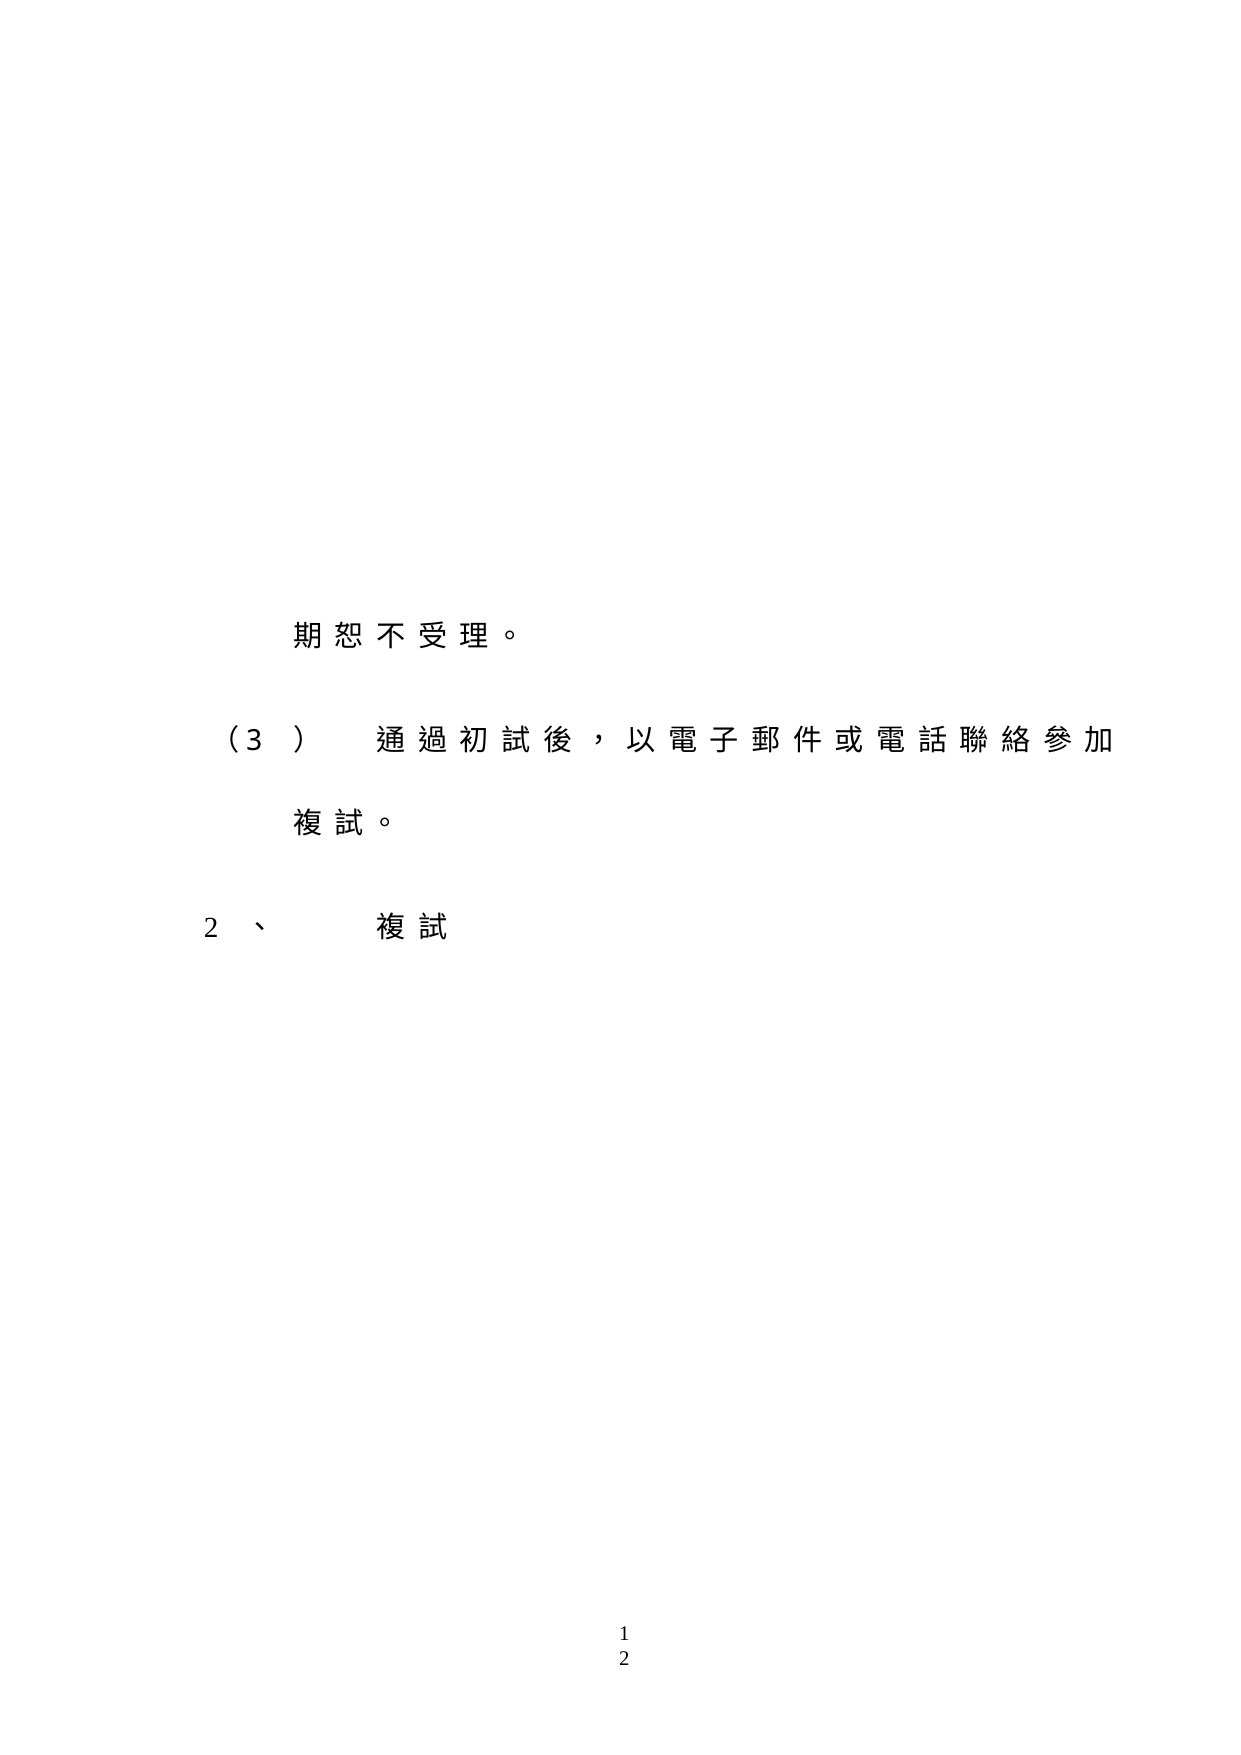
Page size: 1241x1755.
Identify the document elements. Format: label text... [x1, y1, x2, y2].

list 通過初試後，以電子郵件或電話聯絡參加複試。 [200, 654, 1120, 842]
list 複試 [179, 842, 1120, 967]
list 期恕不受理。 [202, 592, 1120, 654]
